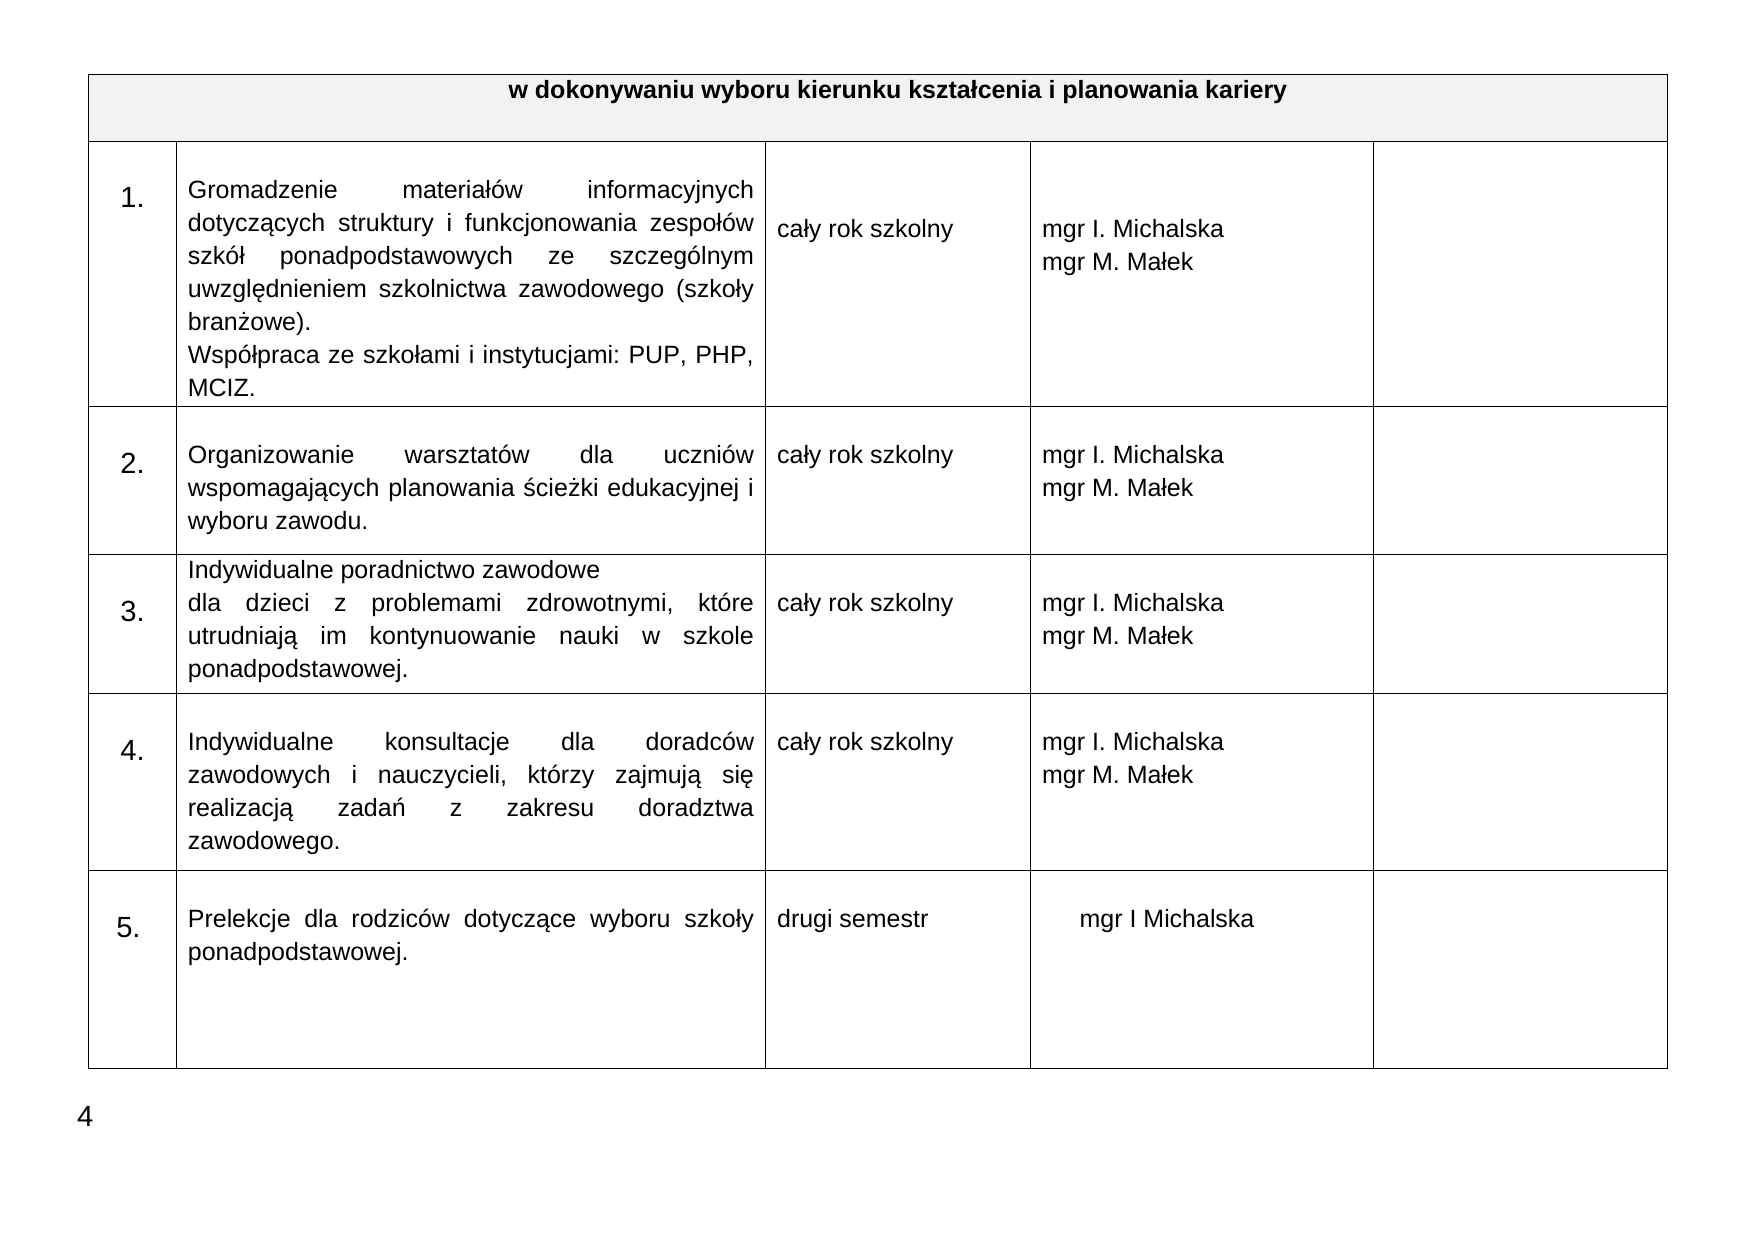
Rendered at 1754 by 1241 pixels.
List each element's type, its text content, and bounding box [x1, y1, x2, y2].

table_cell drugi semestr [766, 871, 1030, 1067]
table_cell mgr I. Michalska mgr M. Małek [1031, 407, 1373, 554]
table_cell [1374, 142, 1667, 406]
table_cell Indywidualne poradnictwo zawodowe dla dzieci z problemami zdrowotnymi, które utrudniają im kontynuowanie nauki w szkole ponadpodstawowej. [177, 555, 765, 693]
table_cell 1. [89, 142, 176, 406]
table_cell mgr I. Michalska mgr M. Małek [1031, 142, 1373, 406]
table_cell Gromadzenie materiałów informacyjnych dotyczących struktury i funkcjonowania zespołów szkół ponadpodstawowych ze szczególnym uwzględnieniem szkolnictwa zawodowego (szkoły branżowe). Współpraca ze szkołami i instytucjami: PUP, PHP, MCIZ. [177, 142, 765, 406]
table_cell 5. [89, 871, 176, 1067]
table_cell [1374, 871, 1667, 1067]
table_cell Organizowanie warsztatów dla uczniów wspomagających planowania ścieżki edukacyjnej i wyboru zawodu. [177, 407, 765, 554]
table_cell cały rok szkolny [766, 407, 1030, 554]
table_cell mgr I. Michalska mgr M. Małek [1031, 694, 1373, 870]
table_cell Prelekcje dla rodziców dotyczące wyboru szkoły ponadpodstawowej. [177, 871, 765, 1067]
table_cell [1374, 555, 1667, 693]
table_cell mgr I. Michalska mgr M. Małek [1031, 555, 1373, 693]
table_cell cały rok szkolny [766, 694, 1030, 870]
table_cell 4. [89, 694, 176, 870]
table_cell cały rok szkolny [766, 142, 1030, 406]
table_cell 3. [89, 555, 176, 693]
table_cell [1374, 407, 1667, 554]
table_cell [1374, 694, 1667, 870]
table_cell cały rok szkolny [766, 555, 1030, 693]
table_cell mgr I Michalska [1031, 871, 1373, 1067]
table_cell w dokonywaniu wyboru kierunku kształcenia i planowania kariery [89, 75, 1667, 141]
table_cell 2. [89, 407, 176, 554]
table_cell Indywidualne konsultacje dla doradców zawodowych i nauczycieli, którzy zajmują się realizacją zadań z zakresu doradztwa zawodowego. [177, 694, 765, 870]
